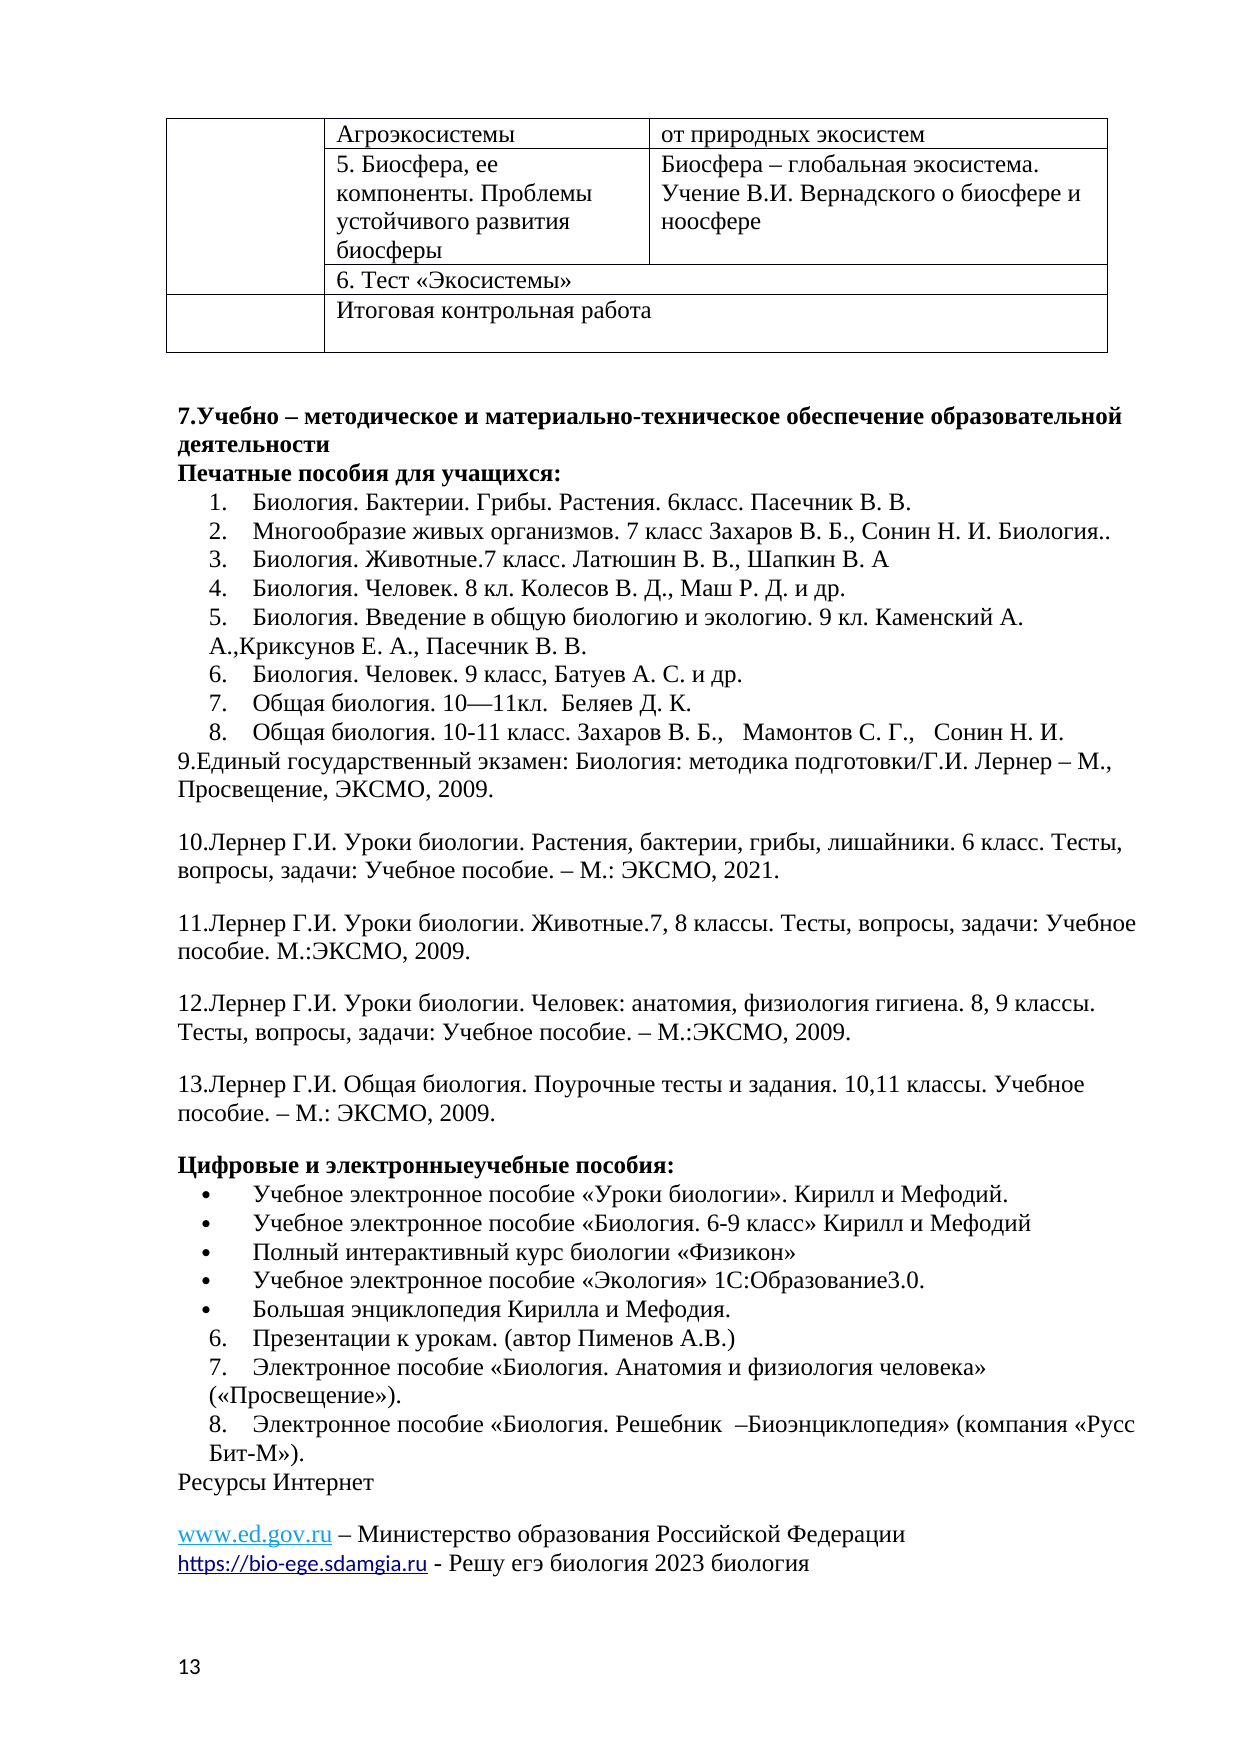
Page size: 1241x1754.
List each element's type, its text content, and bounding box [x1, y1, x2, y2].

list Биология. Введение в общую биологию и экологию. 9 кл. Каменский А. А.,Криксунов Е. А., Пасечник В. В. [208, 602, 1152, 659]
list Многообразие живых организмов. 7 класс Захаров В. Б., Сонин Н. И. Биология.. [208, 516, 1152, 544]
list Биология. Человек. 8 кл. Колесов В. Д., Маш Р. Д. и др. [208, 573, 1152, 602]
list Электронное пособие «Биология. Решебник –Биоэнциклопедия» (компания «Русс Бит-М»). [208, 1409, 1152, 1467]
text 9.Единый государственный экзамен: Биология: методика подготовки/Г.И. Лернер – М., Просвещение, ЭКСМО, 2009. [177, 746, 1152, 803]
table_cell 6. Тест «Экосистемы» [325, 265, 1107, 294]
text 13.Лернер Г.И. Общая биология. Поурочные тесты и задания. 10,11 классы. Учебное пособие. – М.: ЭКСМО, 2009. [177, 1069, 1152, 1127]
list Электронное пособие «Биология. Анатомия и физиология человека» («Просвещение»). [208, 1352, 1152, 1409]
list Общая биология. 10-11 класс. Захаров В. Б., Мамонтов С. Г., Сонин Н. И. [208, 717, 1152, 746]
list Биология. Человек. 9 класс, Батуев А. С. и др. [208, 659, 1152, 688]
text 10.Лернер Г.И. Уроки биологии. Растения, бактерии, грибы, лишайники. 6 класс. Тесты, вопросы, задачи: Учебное пособие. – М.: ЭКСМО, 2021. [177, 827, 1152, 884]
text https://bio-ege.sdamgia.ru - Решу егэ биология 2023 биология [177, 1548, 1152, 1577]
text 7.Учебно – методическое и материально-техническое обеспечение образовательной деятельности [177, 401, 1152, 458]
list Учебное электронное пособие «Экология» 1С:Образование3.0. [202, 1265, 1152, 1294]
table_cell 5. Биосфера, ее компоненты. Проблемы устойчивого развития биосферы [325, 149, 649, 264]
text Печатные пособия для учащихся: [177, 458, 1152, 487]
list Общая биология. 10—11кл. Беляев Д. К. [208, 688, 1152, 717]
table_cell [167, 295, 324, 352]
table_cell Биосфера – глобальная экосистема. Учение В.И. Вернадского о биосфере и ноосфере [650, 149, 1107, 264]
list Большая энциклопедия Кирилла и Мефодия. [202, 1294, 1152, 1323]
text Ресурсы Интернет [177, 1467, 1152, 1495]
text www.ed.gov.ru – Министерство образования Российской Федерации [177, 1519, 1152, 1548]
table_cell Итоговая контрольная работа [325, 295, 1107, 352]
table_cell Агроэкосистемы [325, 119, 649, 148]
list Биология. Бактерии. Грибы. Растения. 6класс. Пасечник В. В. [208, 487, 1152, 516]
list Учебное электронное пособие «Биология. 6-9 класс» Кирилл и Мефодий [202, 1208, 1152, 1237]
list Полный интерактивный курс биологии «Физикон» [202, 1237, 1152, 1265]
text 11.Лернер Г.И. Уроки биологии. Животные.7, 8 классы. Тесты, вопросы, задачи: Учебное пособие. М.:ЭКСМО, 2009. [177, 908, 1152, 965]
table_cell от природных экосистем [650, 119, 1107, 148]
text Цифровые и электронныеучебные пособия: [177, 1150, 1152, 1179]
list Презентации к урокам. (автор Пименов А.В.) [208, 1323, 1152, 1352]
list Биология. Животные.7 класс. Латюшин В. В., Шапкин В. А [208, 544, 1152, 573]
table_cell [167, 119, 324, 294]
text 12.Лернер Г.И. Уроки биологии. Человек: анатомия, физиология гигиена. 8, 9 классы. Тесты, вопросы, задачи: Учебное пособие. – М.:ЭКСМО, 2009. [177, 988, 1152, 1046]
list Учебное электронное пособие «Уроки биологии». Кирилл и Мефодий. [202, 1179, 1152, 1208]
